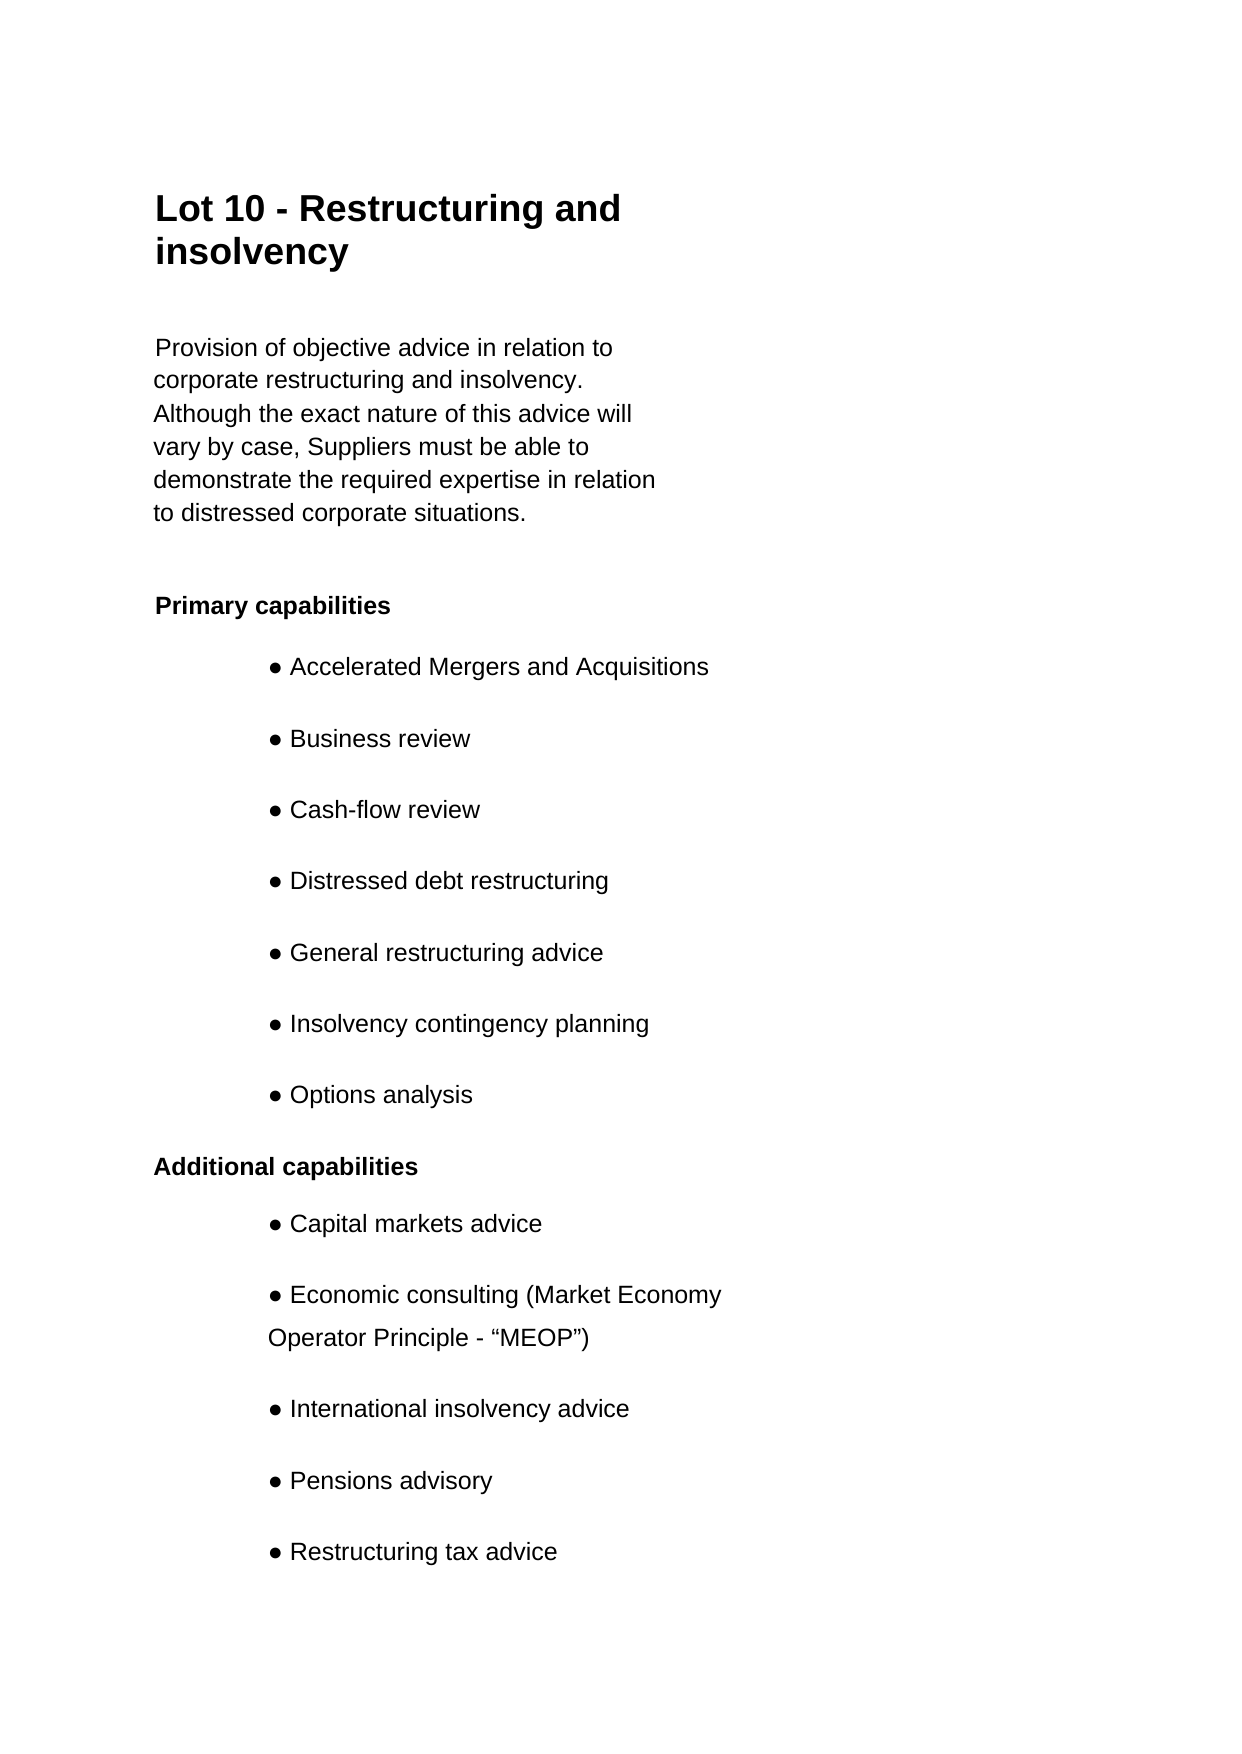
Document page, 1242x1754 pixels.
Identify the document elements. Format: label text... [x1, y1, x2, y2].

text ● Cash-flow review [268, 795, 724, 824]
text Provision of objective advice in relation to corporate restructuring and insolvency. Although the exact nature of this advice will vary by case, Suppliers must be able to demonstrate the required expertise in relation to distressed corporate situations. [153, 332, 677, 526]
text ● International insolvency advice [268, 1394, 724, 1423]
text ● Capital markets advice [268, 1209, 724, 1237]
text ● Distressed debt restructuring [268, 866, 724, 895]
text Additional capabilities [153, 1152, 724, 1180]
text ● Economic consulting (Market Economy Operator Principle - “MEOP”) [268, 1280, 724, 1352]
subtitle Lot 10 - Restructuring and insolvency [155, 186, 724, 272]
text ● Restructuring tax advice [268, 1537, 724, 1566]
text ● Accelerated Mergers and Acquisitions [268, 652, 724, 681]
text ● Business review [268, 723, 724, 752]
text ● Options analysis [268, 1080, 724, 1109]
text ● Insolvency contingency planning [268, 1009, 724, 1038]
text Primary capabilities [153, 591, 677, 620]
text ● Pensions advisory [268, 1466, 724, 1494]
text ● General restructuring advice [268, 938, 724, 966]
